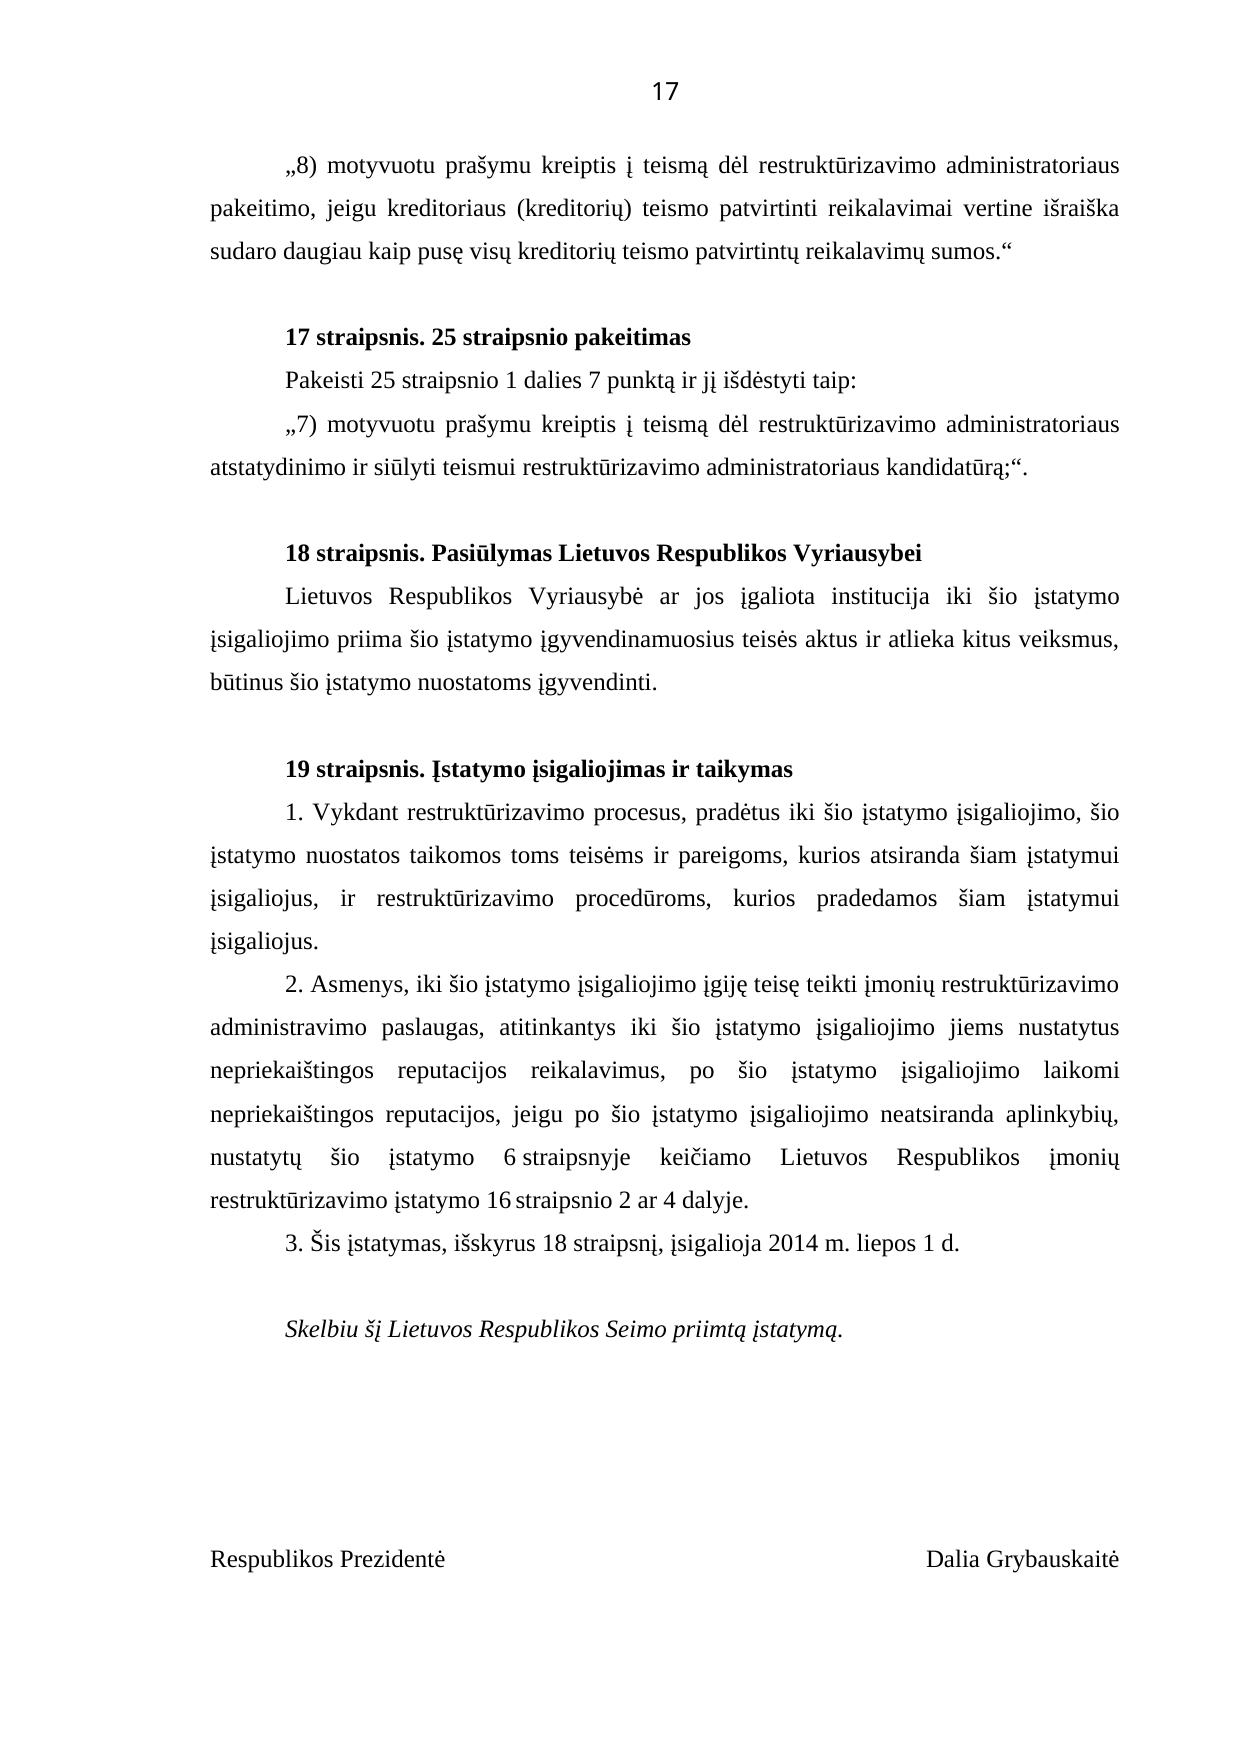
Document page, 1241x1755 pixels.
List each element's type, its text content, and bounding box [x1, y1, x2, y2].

text Skelbiu šį Lietuvos Respublikos Seimo priimtą įstatymą. [210, 1314, 1120, 1343]
text 17 straipsnis. 25 straipsnio pakeitimas [210, 322, 1120, 351]
text Lietuvos Respublikos Vyriausybė ar jos įgaliota institucija iki šio įstatymo įsigaliojimo priima šio įstatymo įgyvendinamuosius teisės aktus ir atlieka kitus veiksmus, būtinus šio įstatymo nuostatoms įgyvendinti. [210, 581, 1120, 696]
text „8) motyvuotu prašymu kreiptis į teismą dėl restruktūrizavimo administratoriaus pakeitimo, jeigu kreditoriaus (kreditorių) teismo patvirtinti reikalavimai vertine išraiška sudaro daugiau kaip pusę visų kreditorių teismo patvirtintų reikalavimų sumos.“ [210, 150, 1120, 265]
text Pakeisti 25 straipsnio 1 dalies 7 punktą ir jį išdėstyti taip: [210, 366, 1120, 394]
text 1. Vykdant restruktūrizavimo procesus, pradėtus iki šio įstatymo įsigaliojimo, šio įstatymo nuostatos taikomos toms teisėms ir pareigoms, kurios atsiranda šiam įstatymui įsigaliojus, ir restruktūrizavimo procedūroms, kurios pradedamos šiam įstatymui įsigaliojus. [210, 797, 1120, 955]
text 2. Asmenys, iki šio įstatymo įsigaliojimo įgiję teisę teikti įmonių restruktūrizavimo administravimo paslaugas, atitinkantys iki šio įstatymo įsigaliojimo jiems nustatytus nepriekaištingos reputacijos reikalavimus, po šio įstatymo įsigaliojimo laikomi nepriekaištingos reputacijos, jeigu po šio įstatymo įsigaliojimo neatsiranda aplinkybių, nustatytų šio įstatymo 6 straipsnyje keičiamo Lietuvos Respublikos įmonių restruktūrizavimo įstatymo 16 straipsnio 2 ar 4 dalyje. [210, 969, 1120, 1214]
text 3. Šis įstatymas, išskyrus 18 straipsnį, įsigalioja 2014 m. liepos 1 d. [210, 1228, 1120, 1257]
text 19 straipsnis. Įstatymo įsigaliojimas ir taikymas [210, 754, 1120, 782]
text „7) motyvuotu prašymu kreiptis į teismą dėl restruktūrizavimo administratoriaus atstatydinimo ir siūlyti teismui restruktūrizavimo administratoriaus kandidatūrą;“. [210, 409, 1120, 481]
text Respublikos Prezidentė Dalia Grybauskaitė [210, 1544, 1120, 1572]
text 18 straipsnis. Pasiūlymas Lietuvos Respublikos Vyriausybei [210, 538, 1120, 567]
